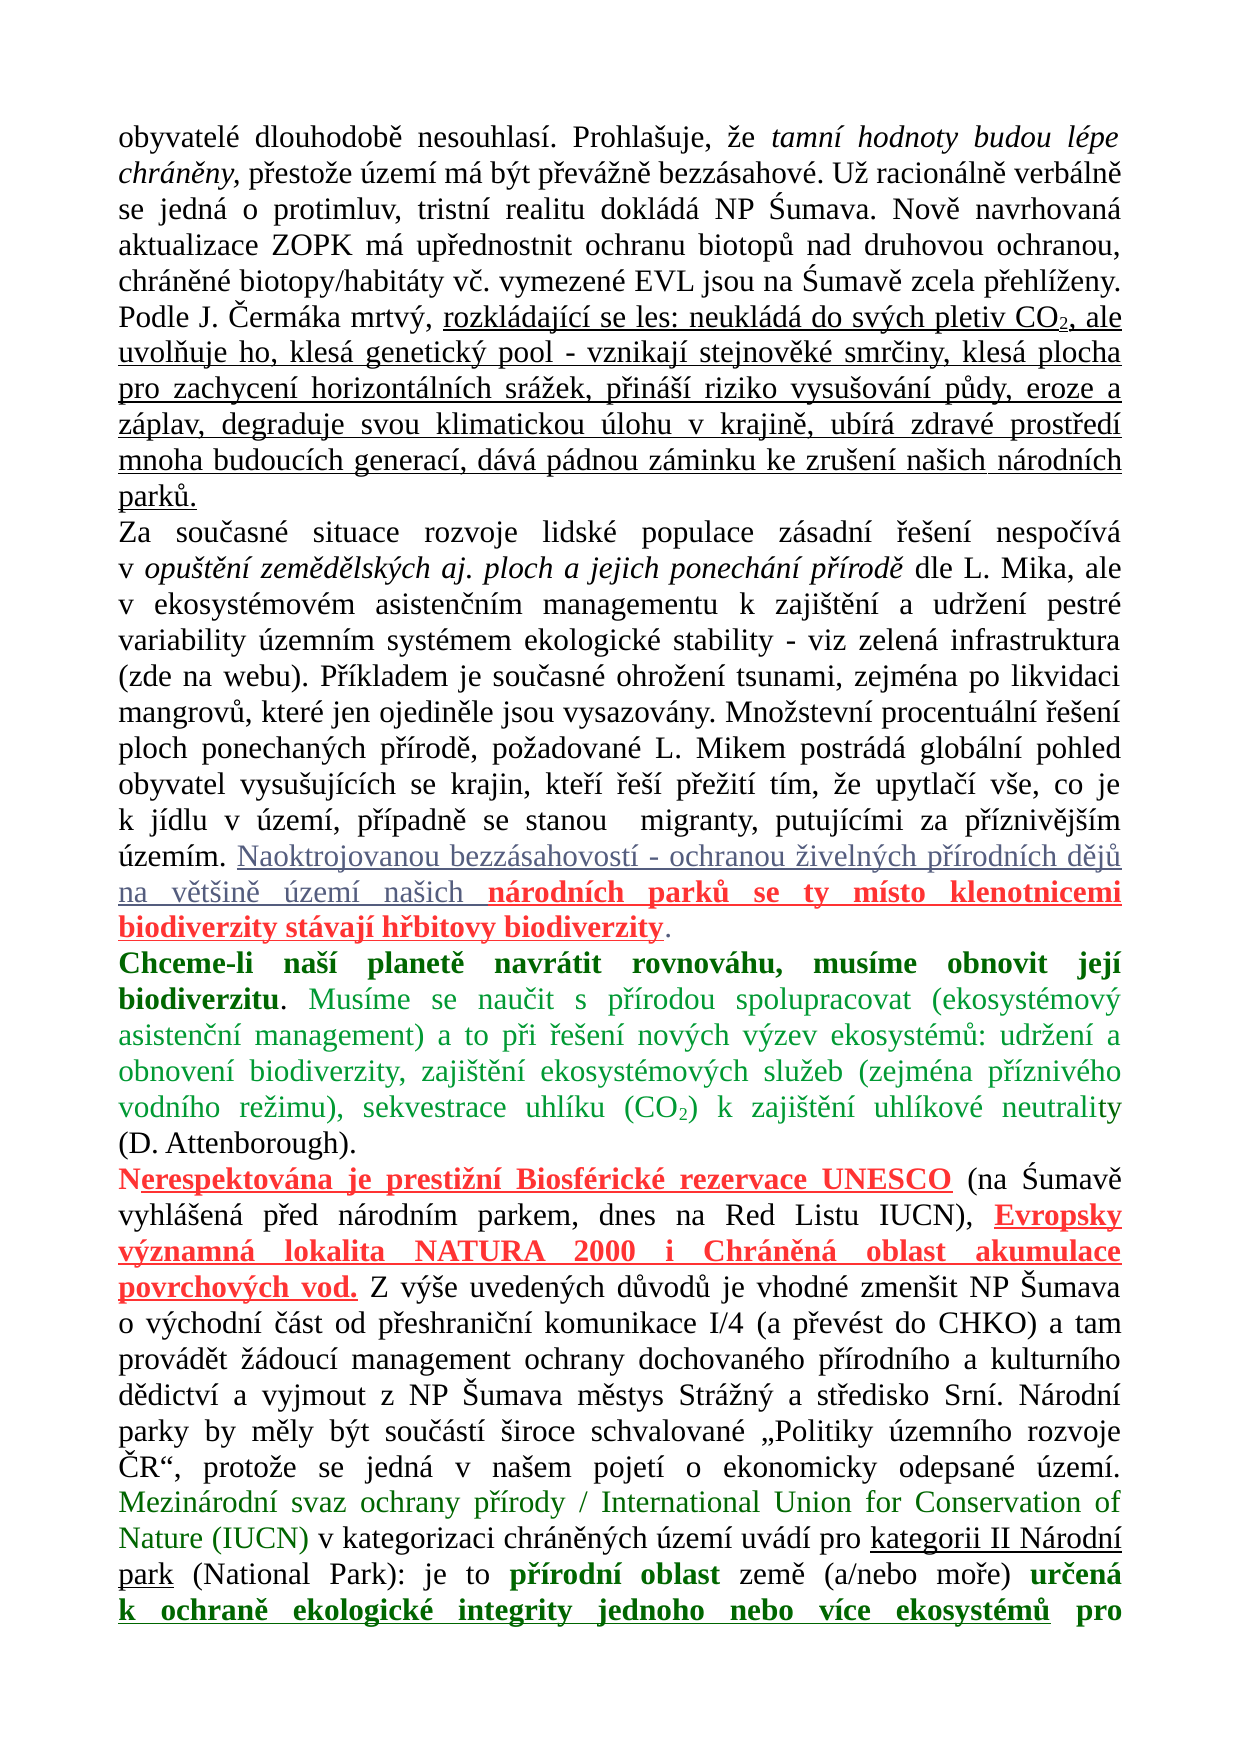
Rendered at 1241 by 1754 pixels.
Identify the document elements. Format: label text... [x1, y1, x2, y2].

text parků. [118, 474, 1122, 513]
text obyvatelé dlouhodobě nesouhlasí. Prohlašuje, že tamní hodnoty budou lépe chráněny, přestože území má být převážně bezzásahové. Už racionálně verbálně se jedná o protimluv, tristní realitu dokládá NP Śumava. Nově navrhovaná aktualizace ZOPK má upřednostnit ochranu biotopů nad druhovou ochranou, chráněné biotopy/habitáty vč. vymezené EVL jsou na Śumavě zcela přehlíženy. Podle J. Čermáka mrtvý, rozkládající se les: neukládá do svých pletiv CO2, ale uvolňuje ho, klesá genetický pool - vznikají stejnověké smrčiny, klesá plocha [118, 118, 1122, 365]
text záplav, degraduje svou klimatickou úlohu v krajině, ubírá zdravé prostředí [118, 403, 1122, 437]
text Nerespektována je prestižní Biosférické rezervace UNESCO (na Śumavě vyhlášená před národním parkem, dnes na Red Listu IUCN), Evropsky významná lokalita NATURA 2000 i Chráněná oblast akumulace [118, 1160, 1122, 1263]
text povrchových vod. Z výše uvedených důvodů je vhodné zmenšit NP Šumava o východní část od přeshraniční komunikace I/4 (a převést do CHKO) a tam provádět žádoucí management ochrany dochovaného přírodního a kulturního dědictví a vyjmout z NP Šumava městys Strážný a středisko Srní. Národní parky by měly být součástí široce schvalované „Politiky územního rozvoje ČR“, protože se jedná v našem pojetí o ekonomicky odepsané území. Mezinárodní svaz ochrany přírody / International Union for Conservation of Nature (IUCN) v kategorizaci chráněných území uvádí pro kategorii II Národní park (National Park): je to přírodní oblast země (a/nebo moře) určená k ochraně ekologické integrity jednoho nebo více ekosystémů pro [118, 1265, 1122, 1627]
text Chceme-li naší planetě navrátit rovnováhu, musíme obnovit její biodiverzitu. Musíme se naučit s přírodou spolupracovat (ekosystémový asistenční management) a to při řešení nových výzev ekosystémů: udržení a obnovení biodiverzity, zajištění ekosystémových služeb (zejména příznivého vodního režimu), sekvestrace uhlíku (CO2) k zajištění uhlíkové neutrality (D. Attenborough). [118, 945, 1122, 1160]
text biodiverzity stávají hřbitovy biodiverzity. [118, 906, 1122, 945]
text Za současné situace rozvoje lidské populace zásadní řešení nespočívá v opuštění zemědělských aj. ploch a jejich ponechání přírodě dle L. Mika, ale v ekosystémovém asistenčním managementu k zajištění a udržení pestré variability územním systémem ekologické stability - viz zelená infrastruktura (zde na webu). Příkladem je současné ohrožení tsunami, zejména po likvidaci mangrovů, které jen ojediněle jsou vysazovány. Množstevní procentuální řešení ploch ponechaných přírodě, požadované L. Mikem postrádá globální pohled obyvatel vysušujících se krajin, kteří řeší přežití tím, že upytlačí vše, co je k jídlu v území, případně se stanou migranty, putujícími za příznivějším územím. Naoktrojovanou bezzásahovostí - ochranou živelných přírodních dějů na většině území našich národních parků se ty místo klenotnicemi [118, 513, 1122, 904]
text pro zachycení horizontálních srážek, přináší riziko vysušování půdy, eroze a [118, 366, 1122, 401]
text mnoha budoucích generací, dává pádnou záminku ke zrušení našich národních [118, 438, 1122, 473]
